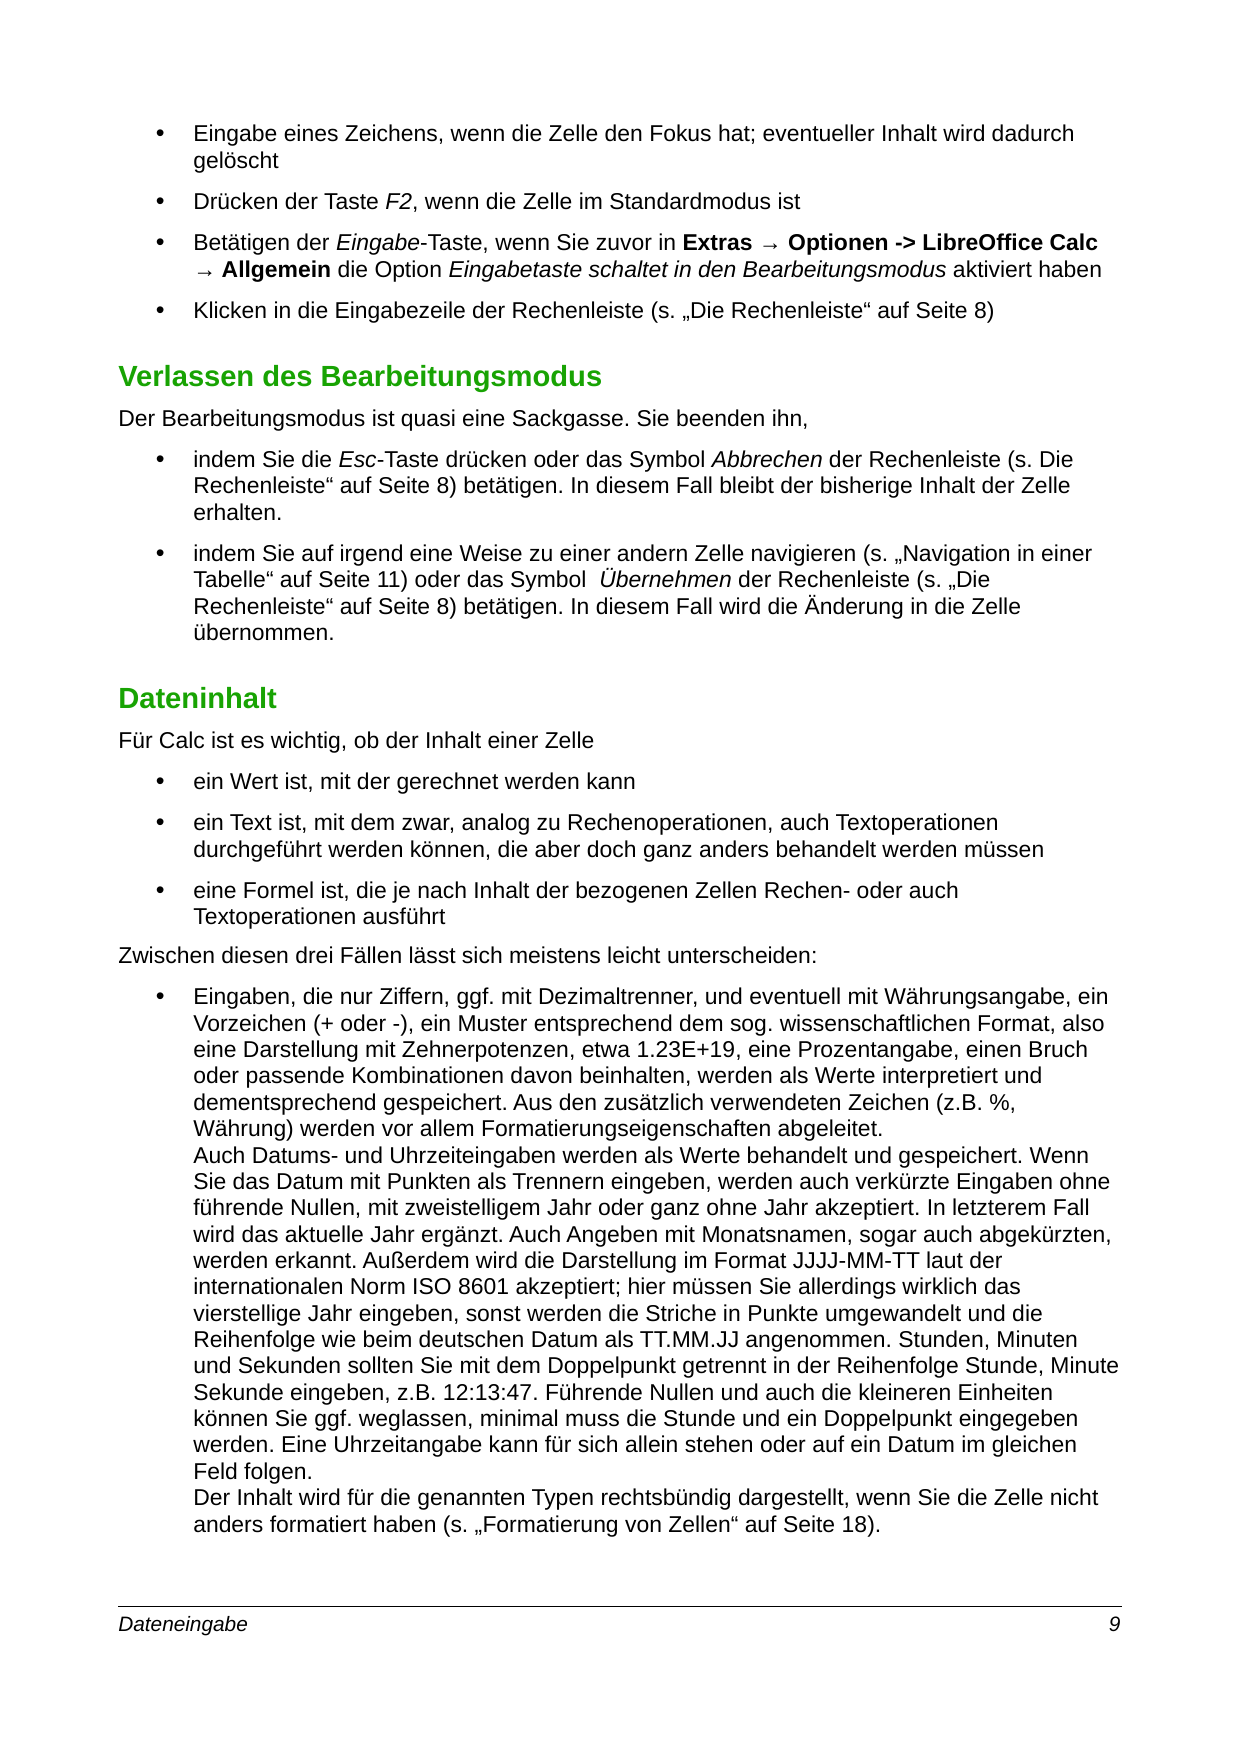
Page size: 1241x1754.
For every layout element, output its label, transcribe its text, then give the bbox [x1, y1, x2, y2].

list eine Formel ist, die je nach Inhalt der bezogenen Zellen Rechen- oder auch Textoperationen ausführt [156, 874, 1122, 930]
list Eingaben, die nur Ziffern, ggf. mit Dezimaltrenner, und eventuell mit Währungsangabe, ein Vorzeichen (+ oder -), ein Muster entsprechend dem sog. wissenschaftlichen Format, also eine Darstellung mit Zehnerpotenzen, etwa 1.23E+19, eine Prozentangabe, einen Bruch oder passende Kombinationen davon beinhalten, werden als Werte interpretiert und dementsprechend gespeichert. Aus den zusätzlich verwendeten Zeichen (z.B. %, Währung) werden vor allem Formatierungseigenschaften abgeleitet. Auch Datums- und Uhrzeiteingaben werden als Werte behandelt und gespeichert. Wenn Sie das Datum mit Punkten als Trennern eingeben, werden auch verkürzte Eingaben ohne führende Nullen, mit zweistelligem Jahr oder ganz ohne Jahr akzeptiert. In letzterem Fall wird das aktuelle Jahr ergänzt. Auch Angeben mit Monatsnamen, sogar auch abgekürzten, werden erkannt. Außerdem wird die Darstellung im Format JJJJ-MM-TT laut der internationalen Norm ISO 8601 akzeptiert; hier müssen Sie allerdings wirklich das vierstellige Jahr eingeben, sonst werden die Striche in Punkte umgewandelt und die Reihenfolge wie beim deutschen Datum als TT.MM.JJ angenommen. Stunden, Minuten und Sekunden sollten Sie mit dem Doppelpunkt getrennt in der Reihenfolge Stunde, Minute Sekunde eingeben, z.B. 12:13:47. Führende Nullen und auch die kleineren Einheiten können Sie ggf. weglassen, minimal muss die Stunde und ein Doppelpunkt eingegeben werden. Eine Uhrzeitangabe kann für sich allein stehen oder auf ein Datum im gleichen Feld folgen. Der Inhalt wird für die genannten Typen rechtsbündig dargestellt, wenn Sie die Zelle nicht anders formatiert haben (s. „Formatierung von Zellen“ auf Seite 18). [156, 981, 1122, 1537]
text Für Calc ist es wichtig, ob der Inhalt einer Zelle [118, 727, 1122, 753]
list Klicken in die Eingabezeile der Rechenleiste (s. „Die Rechenleiste“ auf Seite 8) [156, 294, 1122, 323]
list ein Text ist, mit dem zwar, analog zu Rechenoperationen, auch Textoperationen durchgeführt werden können, die aber doch ganz anders behandelt werden müssen [156, 807, 1122, 862]
list ein Wert ist, mit der gerechnet werden kann [156, 766, 1122, 794]
text Der Bearbeitungsmodus ist quasi eine Sackgasse. Sie beenden ihn, [118, 405, 1122, 431]
text Zwischen diesen drei Fällen lässt sich meistens leicht unterscheiden: [118, 942, 1122, 968]
list Eingabe eines Zeichens, wenn die Zelle den Fokus hat; eventueller Inhalt wird dadurch gelöscht [156, 118, 1122, 173]
subtitle Dateninhalt [118, 681, 1122, 714]
list indem Sie auf irgend eine Weise zu einer andern Zelle navigieren (s. „Navigation in einer Tabelle“ auf Seite 11) oder das Symbol Übernehmen der Rechenleiste (s. „Die Rechenleiste“ auf Seite 8) betätigen. In diesem Fall wird die Änderung in die Zelle übernommen. [156, 538, 1122, 645]
subtitle Verlassen des Bearbeitungsmodus [118, 359, 1122, 392]
list indem Sie die Esc-Taste drücken oder das Symbol Abbrechen der Rechenleiste (s. Die Rechenleiste“ auf Seite 8) betätigen. In diesem Fall bleibt der bisherige Inhalt der Zelle erhalten. [156, 444, 1122, 525]
list Drücken der Taste F2, wenn die Zelle im Standardmodus ist [156, 186, 1122, 214]
list Betätigen der Eingabe-Taste, wenn Sie zuvor in Extras → Optionen -> LibreOffice Calc → Allgemein die Option Eingabetaste schaltet in den Bearbeitungsmodus aktiviert haben [156, 227, 1122, 282]
